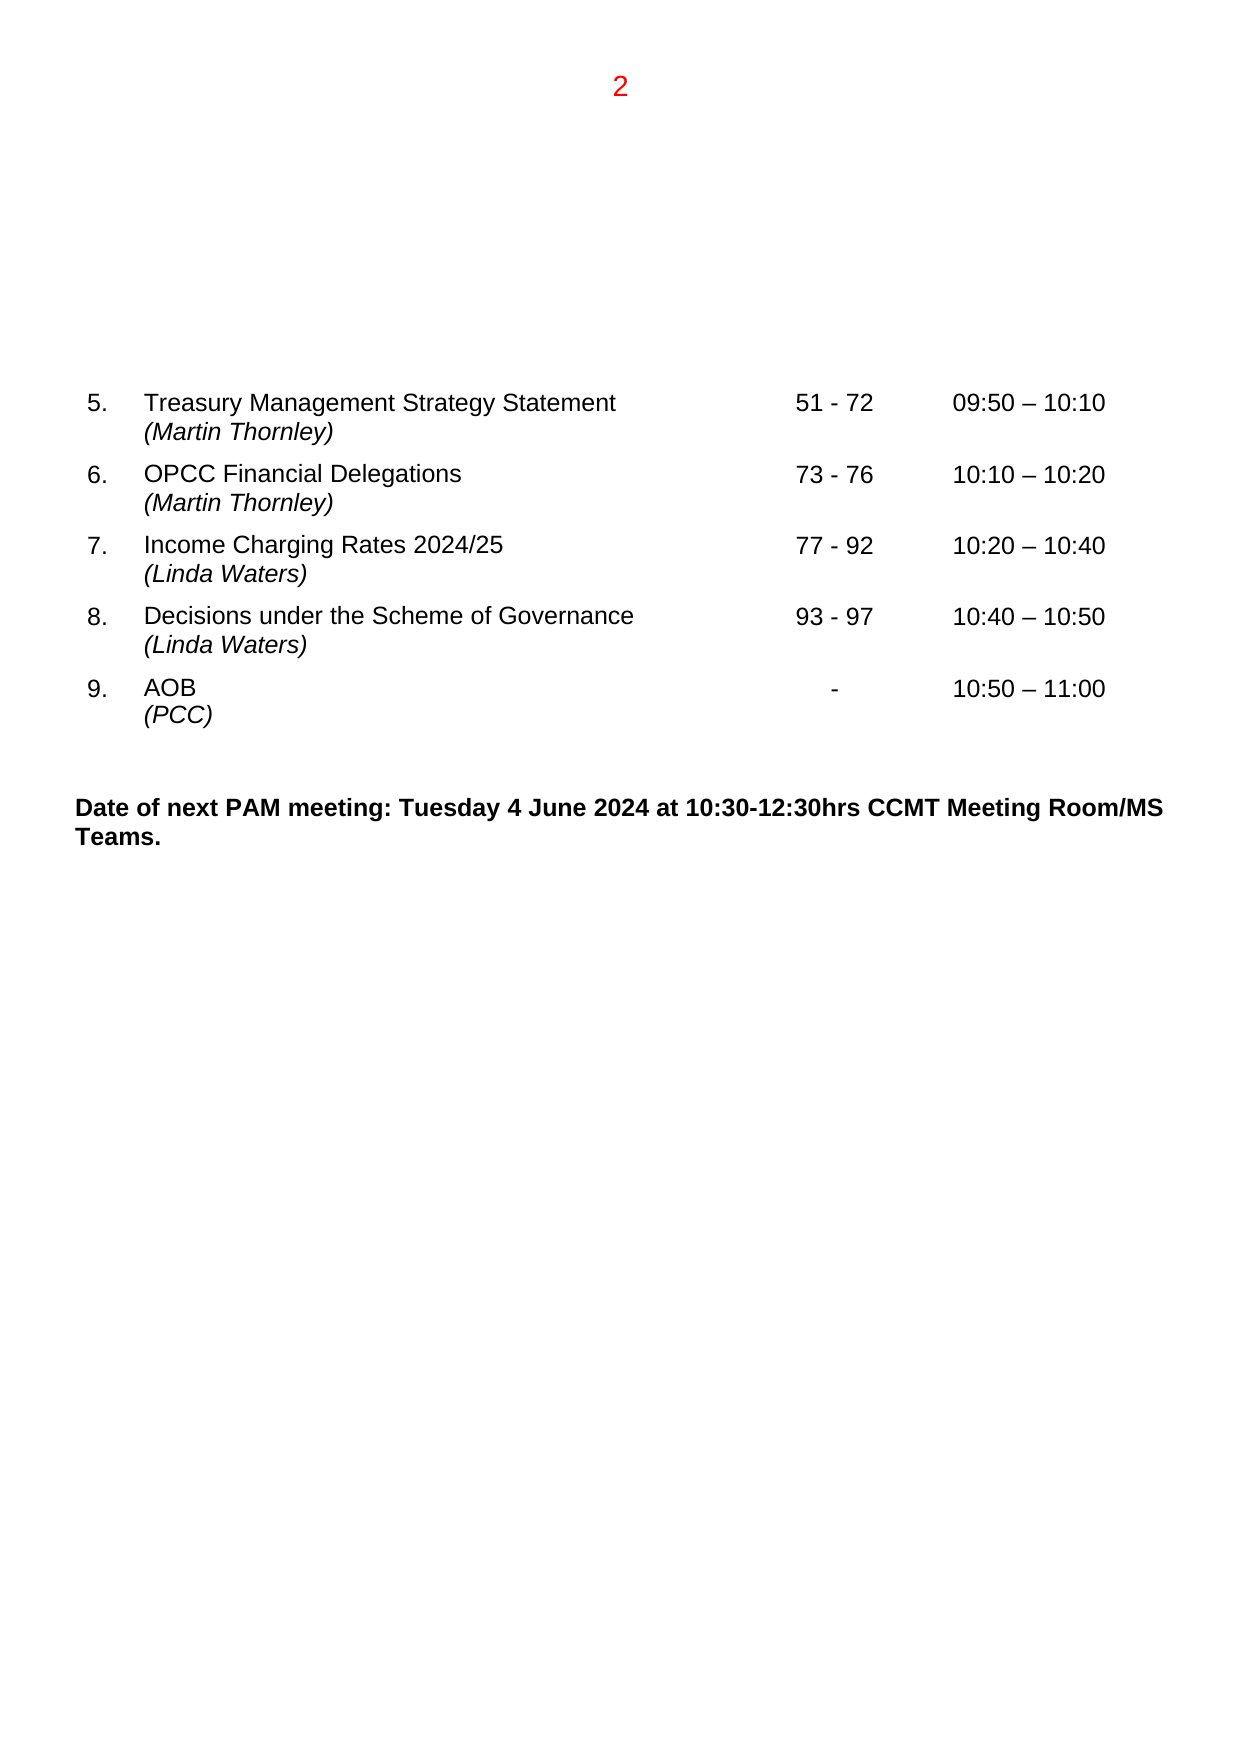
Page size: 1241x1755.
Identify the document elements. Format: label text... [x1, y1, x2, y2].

table_cell 8. [82, 595, 126, 667]
table_header 51 - 72 [714, 390, 913, 453]
table_cell 7. [82, 524, 126, 595]
table_cell 9. [82, 667, 126, 731]
table_cell 73 - 76 [714, 453, 913, 524]
table_cell - [714, 667, 913, 731]
table_cell OPCC Financial Delegations (Martin Thornley) [126, 453, 714, 524]
subtitle 2 [62, 69, 1178, 103]
table_header Treasury Management Strategy Statement (Martin Thornley) [126, 390, 714, 453]
table_cell 10:10 – 10:20 [913, 453, 1111, 524]
table_cell Decisions under the Scheme of Governance (Linda Waters) [126, 595, 714, 667]
table_cell 10:20 – 10:40 [913, 524, 1111, 595]
subtitle Date of next PAM meeting: Tuesday 4 June 2024 at 10:30-12:30hrs CCMT Meeting Room/MS Teams. [75, 793, 1178, 850]
table_cell 77 - 92 [714, 524, 913, 595]
table_header 09:50 – 10:10 [913, 390, 1111, 453]
table_cell Income Charging Rates 2024/25 (Linda Waters) [126, 524, 714, 595]
table_cell 93 - 97 [714, 595, 913, 667]
table_cell 10:50 – 11:00 [913, 667, 1111, 731]
table_header 5. [82, 390, 126, 453]
table_cell AOB (PCC) [126, 667, 714, 731]
table_cell 6. [82, 453, 126, 524]
table_cell 10:40 – 10:50 [913, 595, 1111, 667]
